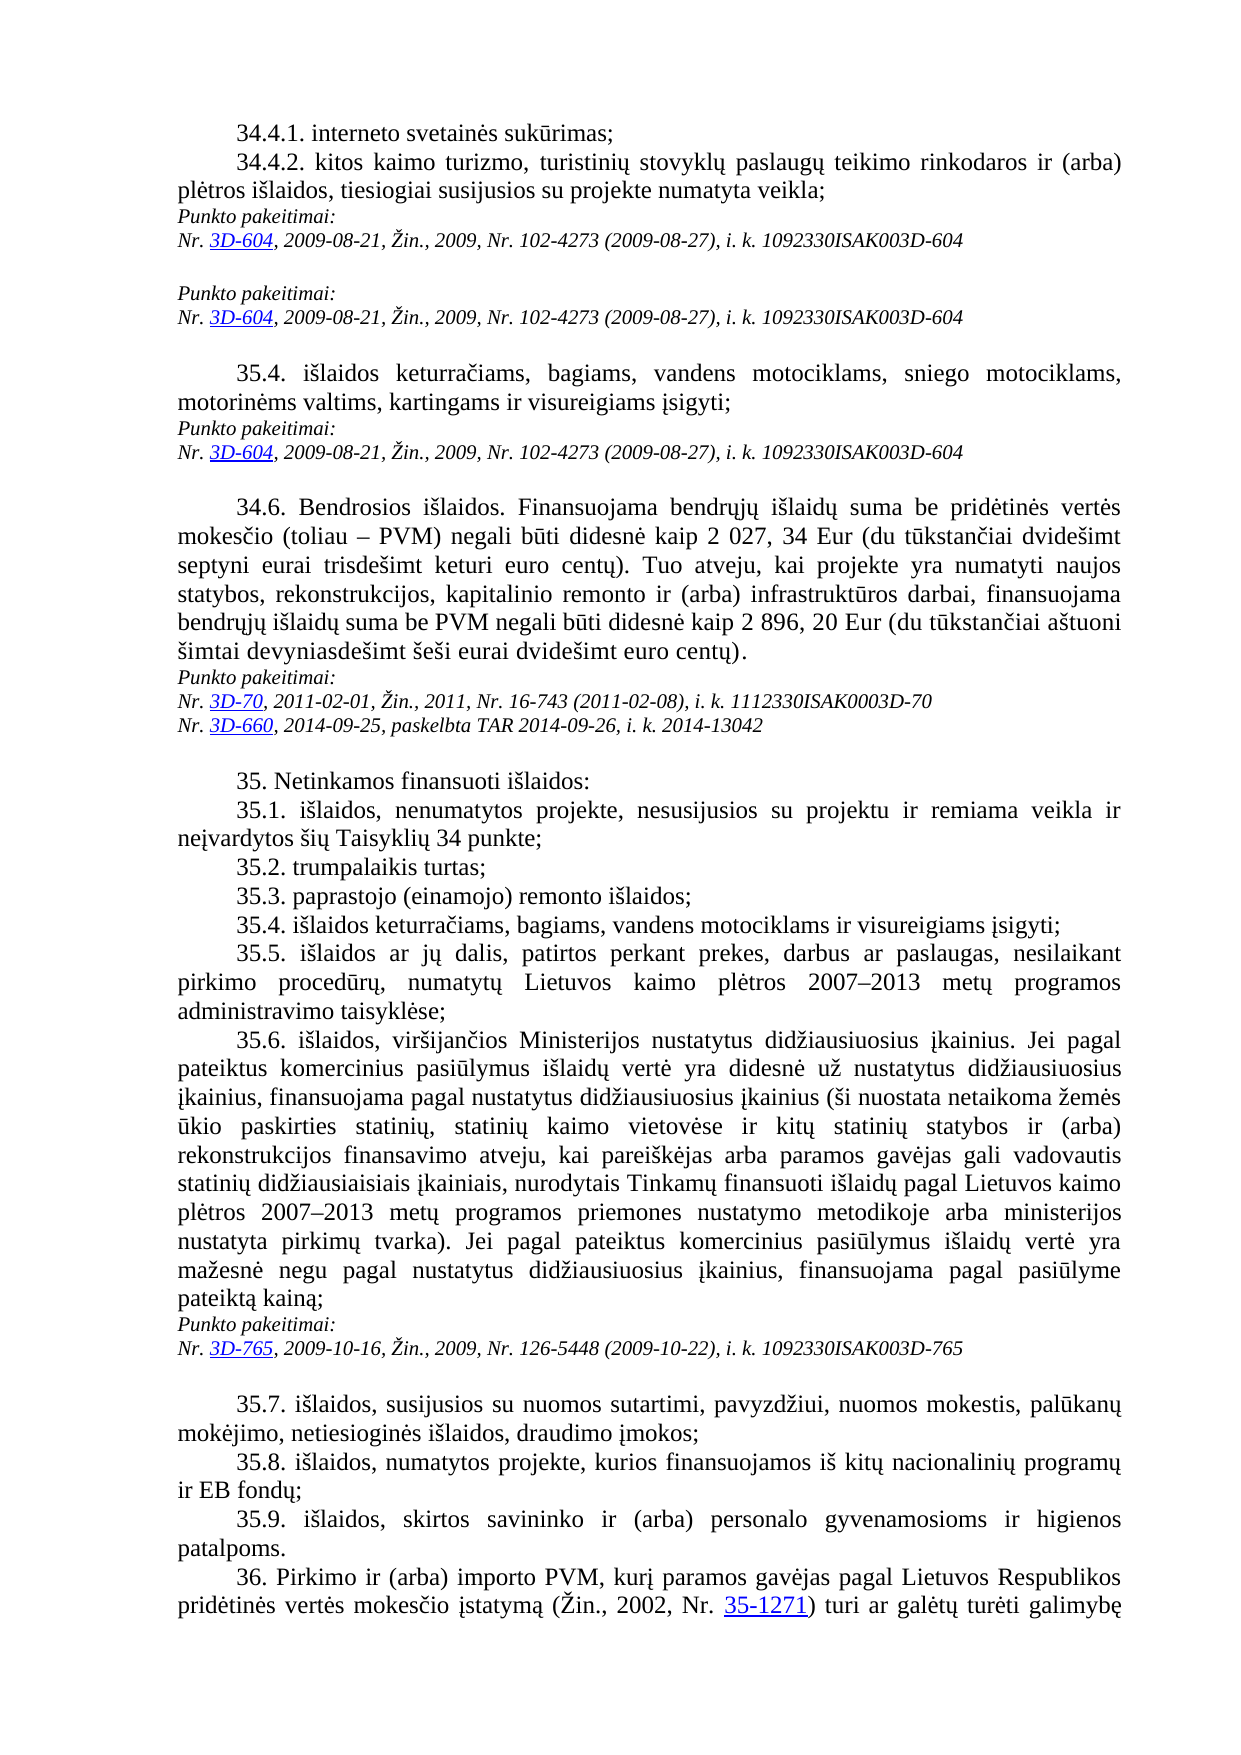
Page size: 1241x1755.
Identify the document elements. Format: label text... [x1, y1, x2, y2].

text Nr. 3D-604, 2009-08-21, Žin., 2009, Nr. 102-4273 (2009-08-27), i. k. 1092330ISAK003D-604 [177, 305, 1122, 329]
text 35.7. išlaidos, susijusios su nuomos sutartimi, pavyzdžiui, nuomos mokestis, palūkanų mokėjimo, netiesioginės išlaidos, draudimo įmokos; [177, 1389, 1122, 1447]
text Nr. 3D-604, 2009-08-21, Žin., 2009, Nr. 102-4273 (2009-08-27), i. k. 1092330ISAK003D-604 [177, 228, 1122, 252]
text Nr. 3D-660, 2014-09-25, paskelbta TAR 2014-09-26, i. k. 2014-13042 [177, 713, 1122, 737]
text 35.1. išlaidos, nenumatytos projekte, nesusijusios su projektu ir remiama veikla ir neįvardytos šių Taisyklių 34 punkte; [177, 795, 1122, 852]
text Punkto pakeitimai: [177, 281, 1122, 305]
text 36. Pirkimo ir (arba) importo PVM, kurį paramos gavėjas pagal Lietuvos Respublikos pridėtinės vertės mokesčio įstatymą (Žin., 2002, Nr. 35-1271) turi ar galėtų turėti galimybę [177, 1562, 1122, 1619]
text 34.6. Bendrosios išlaidos. Finansuojama bendrųjų išlaidų suma be pridėtinės vertės mokesčio (toliau – PVM) negali būti didesnė kaip 2 027, 34 Eur (du tūkstančiai dvidešimt septyni eurai trisdešimt keturi euro centų). Tuo atveju, kai projekte yra numatyti naujos statybos, rekonstrukcijos, kapitalinio remonto ir (arba) infrastruktūros darbai, finansuojama bendrųjų išlaidų suma be PVM negali būti didesnė kaip 2 896, 20 Eur (du tūkstančiai aštuoni šimtai devyniasdešimt šeši eurai dvidešimt euro centų). [177, 492, 1122, 665]
text 35.4. išlaidos keturračiams, bagiams, vandens motociklams, sniego motociklams, motorinėms valtims, kartingams ir visureigiams įsigyti; [177, 358, 1122, 416]
text 34.4.1. interneto svetainės sukūrimas; [177, 118, 1122, 147]
text Nr. 3D-765, 2009-10-16, Žin., 2009, Nr. 126-5448 (2009-10-22), i. k. 1092330ISAK003D-765 [177, 1336, 1122, 1360]
text Nr. 3D-70, 2011-02-01, Žin., 2011, Nr. 16-743 (2011-02-08), i. k. 1112330ISAK0003D-70 [177, 689, 1122, 713]
text 35. Netinkamos finansuoti išlaidos: [177, 766, 1122, 795]
text 35.2. trumpalaikis turtas; [177, 852, 1122, 881]
text Punkto pakeitimai: [177, 665, 1122, 689]
text 34.4.2. kitos kaimo turizmo, turistinių stovyklų paslaugų teikimo rinkodaros ir (arba) plėtros išlaidos, tiesiogiai susijusios su projekte numatyta veikla; [177, 147, 1122, 204]
text 35.5. išlaidos ar jų dalis, patirtos perkant prekes, darbus ar paslaugas, nesilaikant pirkimo procedūrų, numatytų Lietuvos kaimo plėtros 2007–2013 metų programos administravimo taisyklėse; [177, 938, 1122, 1025]
text Punkto pakeitimai: [177, 416, 1122, 440]
text Punkto pakeitimai: [177, 204, 1122, 228]
text Punkto pakeitimai: [177, 1312, 1122, 1336]
text 35.9. išlaidos, skirtos savininko ir (arba) personalo gyvenamosioms ir higienos patalpoms. [177, 1504, 1122, 1562]
text 35.8. išlaidos, numatytos projekte, kurios finansuojamos iš kitų nacionalinių programų ir EB fondų; [177, 1447, 1122, 1504]
text 35.6. išlaidos, viršijančios Ministerijos nustatytus didžiausiuosius įkainius. Jei pagal pateiktus komercinius pasiūlymus išlaidų vertė yra didesnė už nustatytus didžiausiuosius įkainius, finansuojama pagal nustatytus didžiausiuosius įkainius (ši nuostata netaikoma žemės ūkio paskirties statinių, statinių kaimo vietovėse ir kitų statinių statybos ir (arba) rekonstrukcijos finansavimo atveju, kai pareiškėjas arba paramos gavėjas gali vadovautis statinių didžiausiaisiais įkainiais, nurodytais Tinkamų finansuoti išlaidų pagal Lietuvos kaimo plėtros 2007–2013 metų programos priemones nustatymo metodikoje arba ministerijos nustatyta pirkimų tvarka). Jei pagal pateiktus komercinius pasiūlymus išlaidų vertė yra mažesnė negu pagal nustatytus didžiausiuosius įkainius, finansuojama pagal pasiūlyme pateiktą kainą; [177, 1025, 1122, 1312]
text Nr. 3D-604, 2009-08-21, Žin., 2009, Nr. 102-4273 (2009-08-27), i. k. 1092330ISAK003D-604 [177, 440, 1122, 464]
text 35.3. paprastojo (einamojo) remonto išlaidos; [177, 881, 1122, 910]
text 35.4. išlaidos keturračiams, bagiams, vandens motociklams ir visureigiams įsigyti; [177, 910, 1122, 938]
